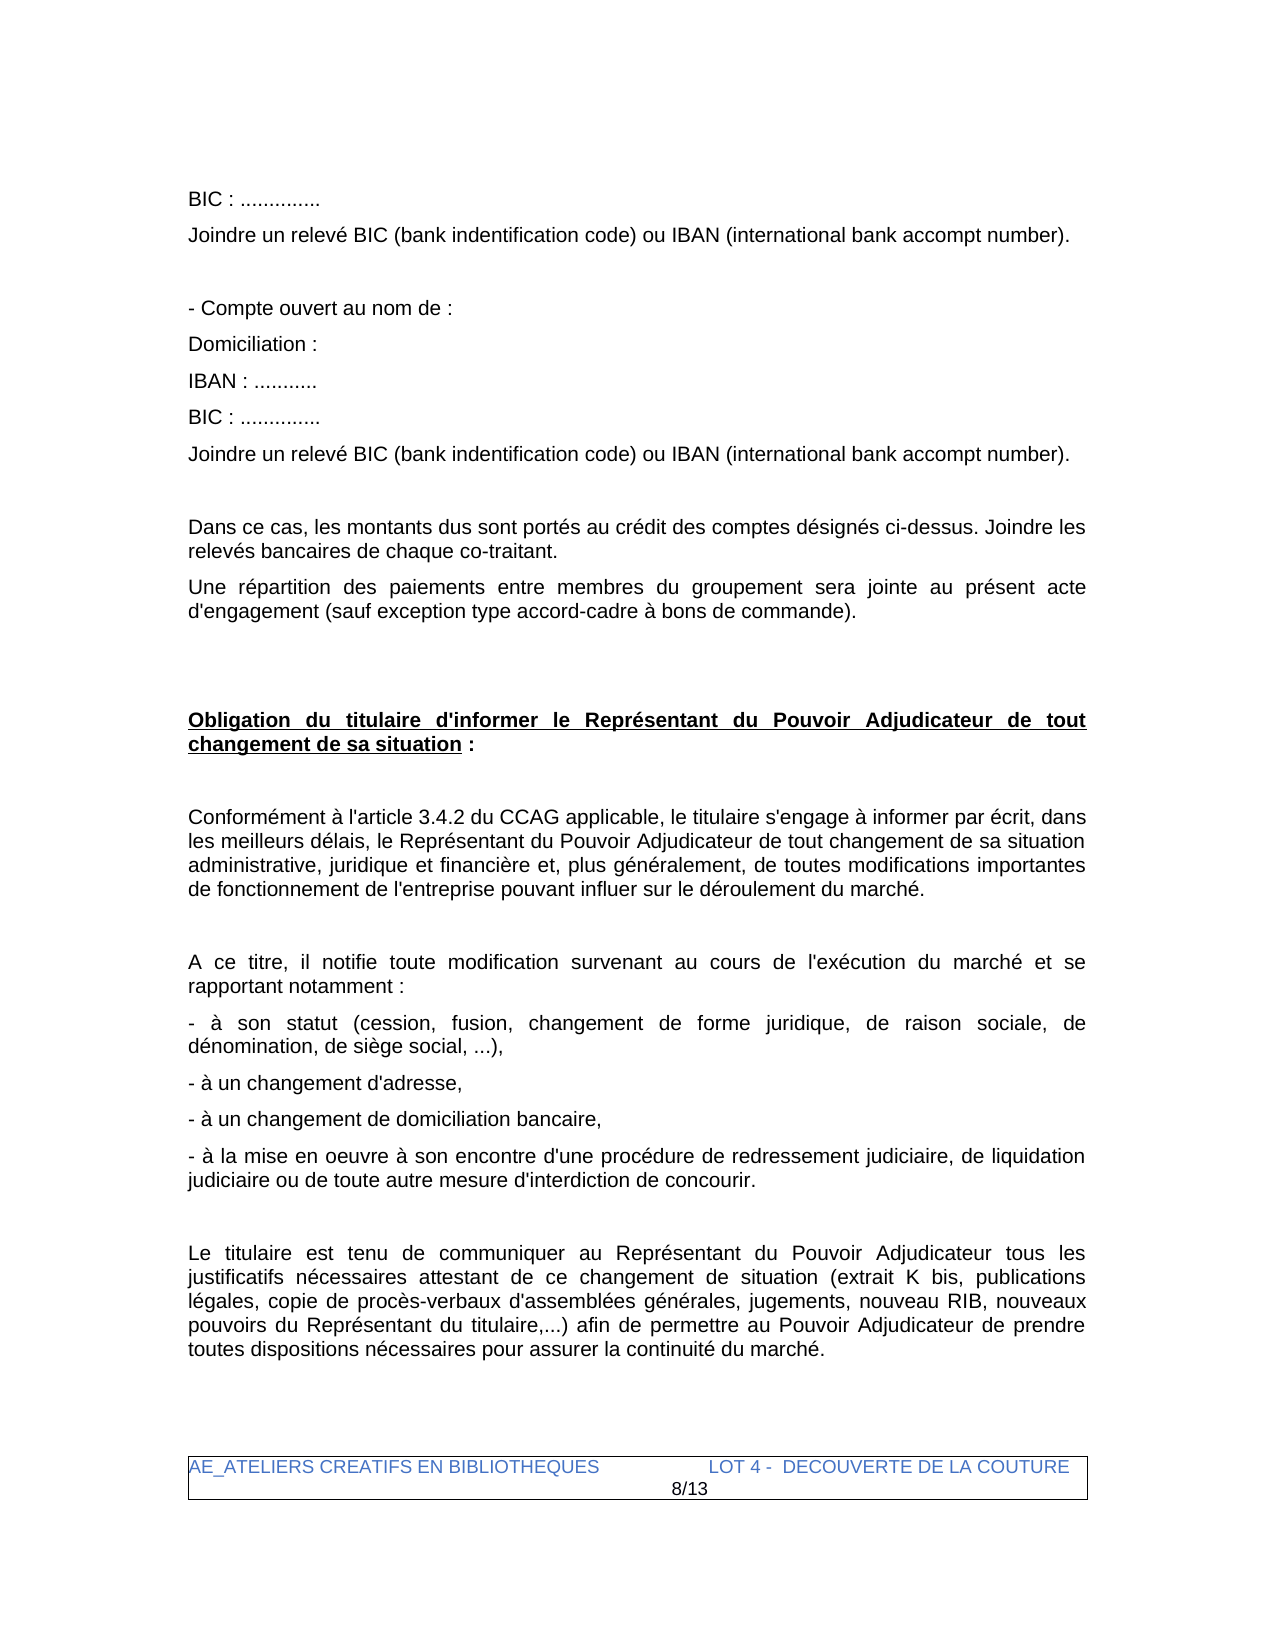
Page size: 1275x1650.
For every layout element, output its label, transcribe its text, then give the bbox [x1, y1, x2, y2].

text Domiciliation : [188, 332, 1087, 356]
text Conformément à l'article 3.4.2 du CCAG applicable, le titulaire s'engage à informer par écrit, dans les meilleurs délais, le Représentant du Pouvoir Adjudicateur de tout changement de sa situation administrative, juridique et financière et, plus généralement, de toutes modifications importantes de fonctionnement de l'entreprise pouvant influer sur le déroulement du marché. [188, 805, 1087, 901]
text Le titulaire est tenu de communiquer au Représentant du Pouvoir Adjudicateur tous les justificatifs nécessaires attestant de ce changement de situation (extrait K bis, publications légales, copie de procès-verbaux d'assemblées générales, jugements, nouveau RIB, nouveaux pouvoirs du Représentant du titulaire,...) afin de permettre au Pouvoir Adjudicateur de prendre toutes dispositions nécessaires pour assurer la continuité du marché. [188, 1241, 1087, 1360]
text - à un changement d'adresse, [188, 1071, 1087, 1095]
text BIC : .............. [188, 186, 1087, 210]
text Joindre un relevé BIC (bank indentification code) ou IBAN (international bank accompt number). [188, 223, 1087, 247]
text BIC : .............. [188, 405, 1087, 429]
text IBAN : ........... [188, 369, 1087, 393]
text Dans ce cas, les montants dus sont portés au crédit des comptes désignés ci-dessus. Joindre les relevés bancaires de chaque co-traitant. [188, 514, 1087, 562]
text Obligation du titulaire d'informer le Représentant du Pouvoir Adjudicateur de tout [188, 708, 1087, 729]
text Une répartition des paiements entre membres du groupement sera jointe au présent acte d'engagement (sauf exception type accord-cadre à bons de commande). [188, 575, 1087, 623]
text - Compte ouvert au nom de : [188, 296, 1087, 320]
text Joindre un relevé BIC (bank indentification code) ou IBAN (international bank accompt number). [188, 442, 1087, 466]
text changement de sa situation : [188, 730, 1087, 756]
text - à son statut (cession, fusion, changement de forme juridique, de raison sociale, de dénomination, de siège social, ...), [188, 1010, 1087, 1058]
text - à la mise en oeuvre à son encontre d'une procédure de redressement judiciaire, de liquidation judiciaire ou de toute autre mesure d'interdiction de concourir. [188, 1144, 1087, 1192]
text - à un changement de domiciliation bancaire, [188, 1107, 1087, 1131]
text A ce titre, il notifie toute modification survenant au cours de l'exécution du marché et se rapportant notamment : [188, 950, 1087, 998]
